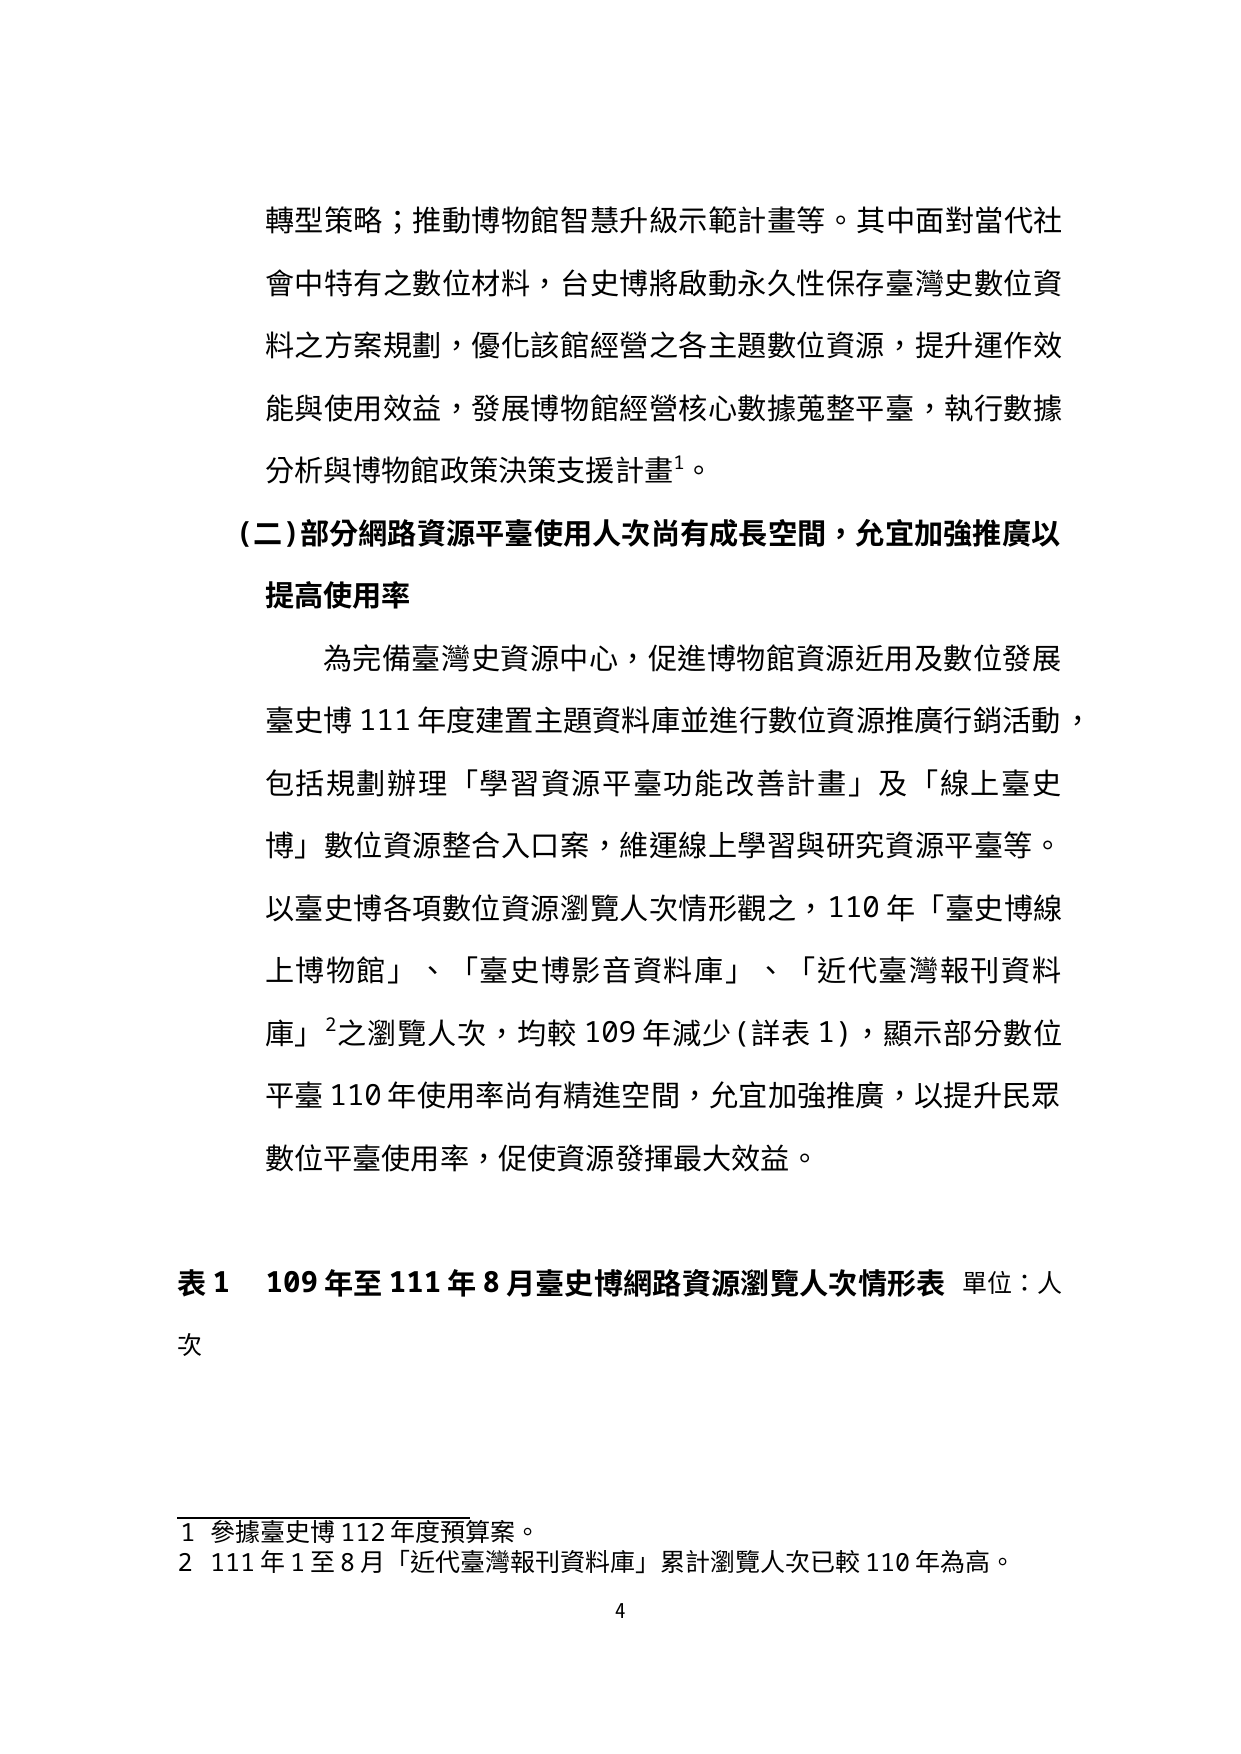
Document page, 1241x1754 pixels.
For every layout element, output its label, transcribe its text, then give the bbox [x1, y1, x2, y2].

text 111年1至8月「近代臺灣報刊資料庫」累計瀏覽人次已較110年為高。 [177, 1548, 1063, 1577]
text (二)部分網路資源平臺使用人次尚有成長空間，允宜加強推廣以提高使用率 [236, 490, 1063, 615]
text 表1 109年至111年8月臺史博網路資源瀏覽人次情形表 單位：人次 [177, 1240, 1063, 1365]
text 轉型策略；推動博物館智慧升級示範計畫等。其中面對當代社會中特有之數位材料，台史博將啟動永久性保存臺灣史數位資料之方案規劃，優化該館經營之各主題數位資源，提升運作效能與使用效益，發展博物館經營核心數據蒐整平臺，執行數據分析與博物館政策決策支援計畫。 [265, 177, 1063, 490]
text 為完備臺灣史資源中心，促進博物館資源近用及數位發展，臺史博111年度建置主題資料庫並進行數位資源推廣行銷活動，包括規劃辦理「學習資源平臺功能改善計畫」及「線上臺史博」數位資源整合入口案，維運線上學習與研究資源平臺等。以臺史博各項數位資源瀏覽人次情形觀之，110年「臺史博線上博物館」、「臺史博影音資料庫」、「近代臺灣報刊資料庫」之瀏覽人次，均較109年減少(詳表1)，顯示部分數位平臺110年使用率尚有精進空間，允宜加強推廣，以提升民眾數位平臺使用率，促使資源發揮最大效益。 [265, 615, 1063, 1177]
text 參據臺史博112年度預算案。 [180, 1518, 1063, 1548]
